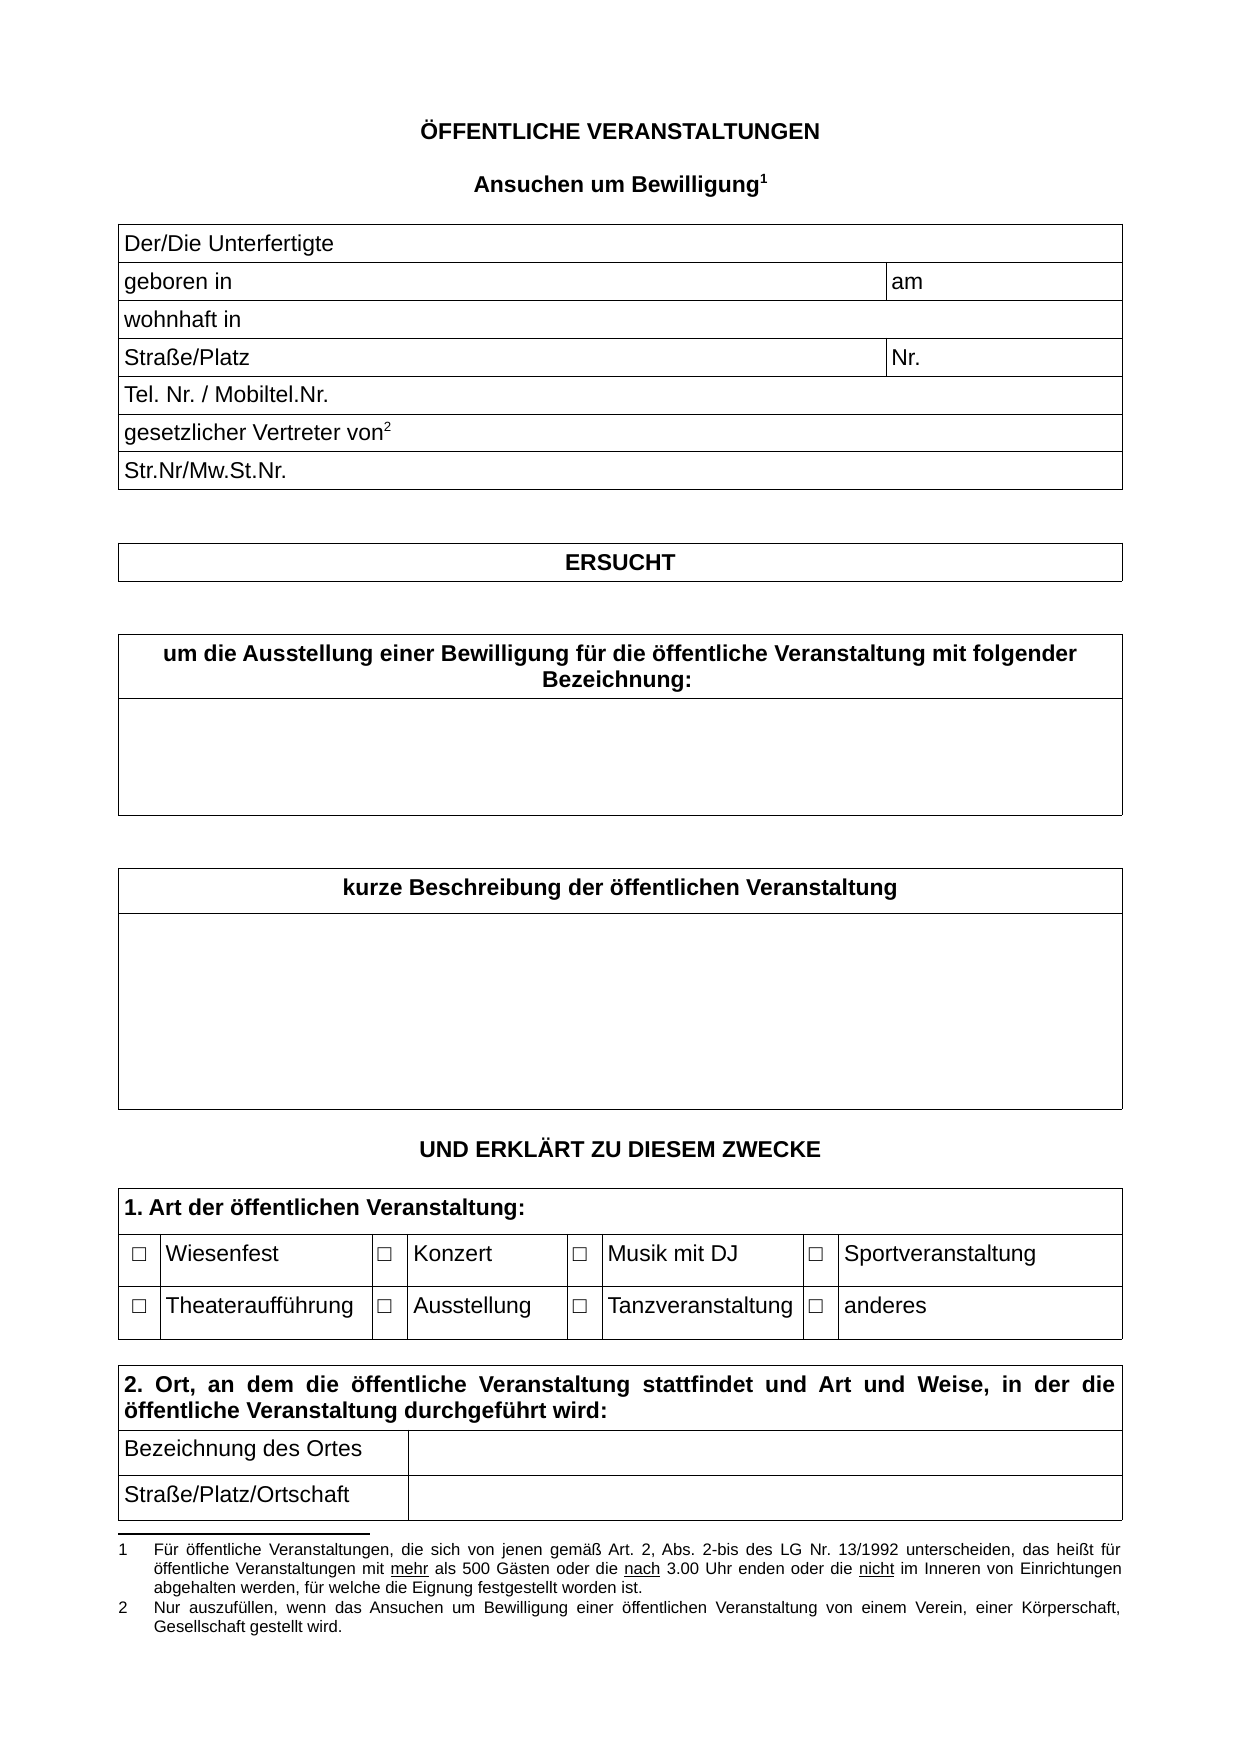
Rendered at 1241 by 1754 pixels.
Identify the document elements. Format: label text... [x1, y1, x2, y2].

table_header Musik mit DJ [603, 1235, 803, 1286]
table_cell Str.Nr/Mw.St.Nr. [119, 452, 1122, 489]
table_cell am [887, 263, 1122, 300]
table_cell Nr. [887, 339, 1122, 376]
text ÖFFENTLICHE VERANSTALTUNGEN [118, 118, 1122, 144]
table_cell Straße/Platz [119, 339, 886, 376]
table_header 2. Ort, an dem die öffentliche Veranstaltung stattfindet und Art und Weise, in der die öffentliche Veranstaltung durchgeführt wird: [119, 1366, 1122, 1429]
table_cell □ [568, 1287, 602, 1339]
table_cell wohnhaft in [119, 301, 1122, 338]
table_cell Tanzveranstaltung [603, 1287, 803, 1339]
table_cell [119, 699, 1122, 815]
table_header Sportveranstaltung [839, 1235, 1122, 1286]
table_cell □ [804, 1287, 838, 1339]
table_cell gesetzlicher Vertreter von [119, 415, 1122, 451]
table_cell geboren in [119, 263, 886, 300]
table_cell Straße/Platz/Ortschaft [119, 1476, 408, 1520]
table_header Konzert [408, 1235, 567, 1286]
table_header □ [373, 1235, 407, 1286]
table_cell □ [119, 1287, 160, 1339]
text UND ERKLÄRT ZU DIESEM ZWECKE [118, 1136, 1122, 1162]
table_cell □ [373, 1287, 407, 1339]
table_header ERSUCHT [119, 544, 1122, 581]
text Für öffentliche Veranstaltungen, die sich von jenen gemäß Art. 2, Abs. 2-bis des LG Nr. 13/1992 unterscheiden, das heißt für öffentliche Veranstaltungen mit mehr als 500 Gästen oder die nach 3.00 Uhr enden oder die nicht im Inneren von Einrichtungen abgehalten werden, für welche die Eignung festgestellt worden ist. [118, 1540, 1122, 1597]
table_header Wiesenfest [161, 1235, 372, 1286]
table_cell Tel. Nr. / Mobiltel.Nr. [119, 377, 1122, 413]
table_header um die Ausstellung einer Bewilligung für die öffentliche Veranstaltung mit folgender Bezeichnung: [119, 635, 1122, 698]
table_header □ [804, 1235, 838, 1286]
table_header [409, 1431, 1122, 1475]
table_header 1. Art der öffentlichen Veranstaltung: [119, 1189, 1122, 1234]
table_cell anderes [839, 1287, 1122, 1339]
table_header □ [568, 1235, 602, 1286]
table_header Bezeichnung des Ortes [119, 1431, 408, 1475]
table_cell [119, 914, 1122, 1109]
table_header kurze Beschreibung der öffentlichen Veranstaltung [119, 869, 1122, 913]
table_cell Ausstellung [408, 1287, 567, 1339]
table_header □ [119, 1235, 160, 1286]
table_header Der/Die Unterfertigte [119, 225, 1122, 262]
text Ansuchen um Bewilligung [118, 171, 1122, 197]
table_cell Theateraufführung [161, 1287, 372, 1339]
table_cell [409, 1476, 1122, 1520]
